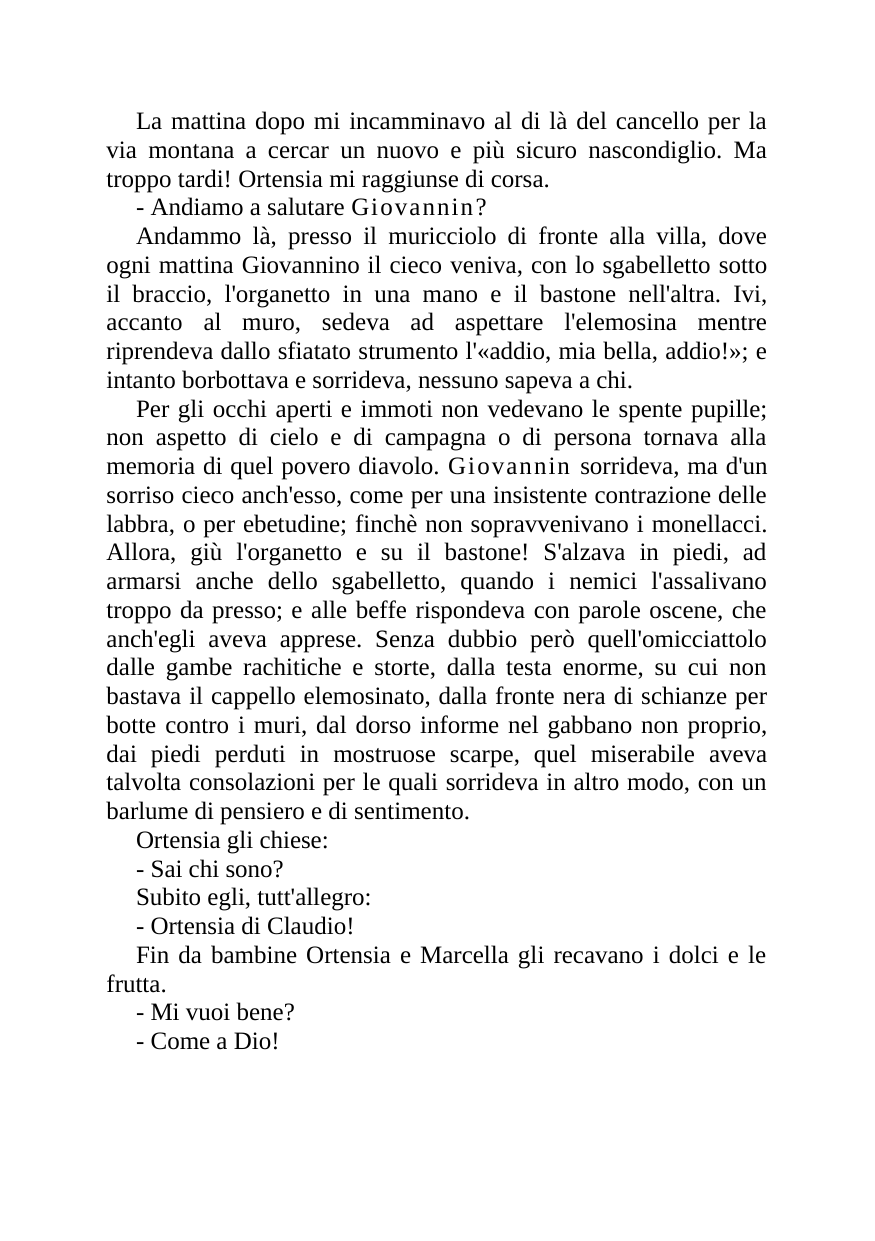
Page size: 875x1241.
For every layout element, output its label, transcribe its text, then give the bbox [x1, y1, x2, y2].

text Per gli occhi aperti e immoti non vedevano le spente pupille; non aspetto di cielo e di campagna o di persona tornava alla memoria di quel povero diavolo. Giovannin sorrideva, ma d'un sorriso cieco anch'esso, come per una insistente contrazione delle labbra, o per ebetudine; finchè non sopravvenivano i monellacci. Allora, giù l'organetto e su il bastone! S'alzava in piedi, ad armarsi anche dello sgabelletto, quando i nemici l'assalivano troppo da presso; e alle beffe rispondeva con parole oscene, che anch'egli aveva apprese. Senza dubbio però quell'omicciattolo dalle gambe rachitiche e storte, dalla testa enorme, su cui non bastava il cappello elemosinato, dalla fronte nera di schianze per botte contro i muri, dal dorso informe nel gabbano non proprio, dai piedi perduti in mostruose scarpe, quel miserabile aveva talvolta consolazioni per le quali sorrideva in altro modo, con un barlume di pensiero e di sentimento. [106, 394, 768, 825]
text Subito egli, tutt'allegro: [106, 882, 768, 911]
text Andammo là, presso il muricciolo di fronte alla villa, dove ogni mattina Giovannino il cieco veniva, con lo sgabelletto sotto il braccio, l'organetto in una mano e il bastone nell'altra. Ivi, accanto al muro, sedeva ad aspettare l'elemosina mentre riprendeva dallo sfiatato strumento l'«addio, mia bella, addio!»; e intanto borbottava e sorrideva, nessuno sapeva a chi. [106, 221, 768, 394]
text La mattina dopo mi incamminavo al di là del cancello per la via montana a cercar un nuovo e più sicuro nascondiglio. Ma troppo tardi! Ortensia mi raggiunse di corsa. [106, 106, 768, 192]
text - Mi vuoi bene? [106, 997, 768, 1026]
text - Sai chi sono? [106, 854, 768, 882]
text - Come a Dio! [106, 1026, 768, 1055]
text Fin da bambine Ortensia e Marcella gli recavano i dolci e le frutta. [106, 940, 768, 997]
text - Andiamo a salutare Giovannin? [106, 192, 768, 221]
text Ortensia gli chiese: [106, 825, 768, 854]
text - Ortensia di Claudio! [106, 911, 768, 940]
